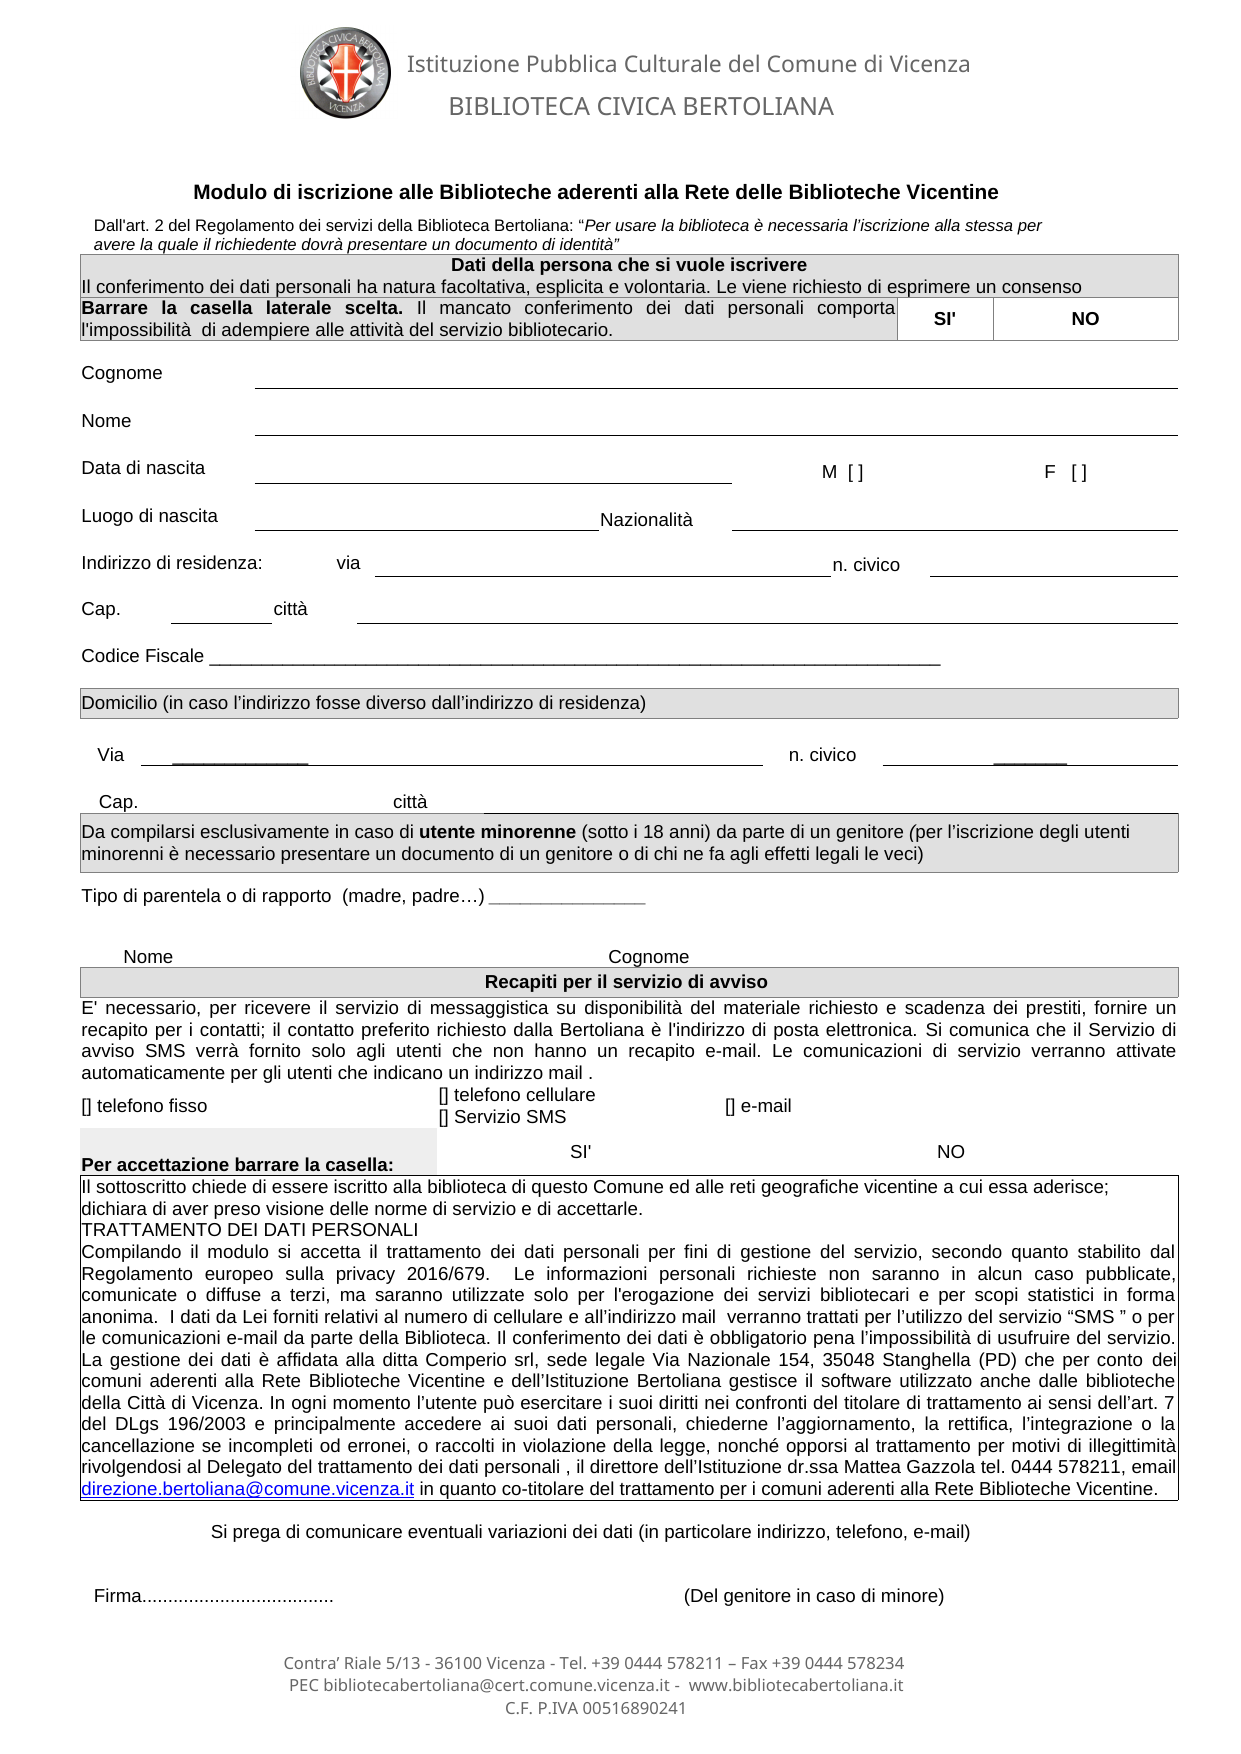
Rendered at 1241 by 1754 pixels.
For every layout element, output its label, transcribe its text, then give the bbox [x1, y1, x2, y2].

table_cell n. civico [831, 531, 930, 576]
table_cell [255, 436, 732, 483]
table_cell [732, 531, 831, 576]
table_cell [484, 765, 882, 813]
table_cell [171, 576, 272, 623]
table_cell [883, 766, 1178, 813]
table_cell [255, 484, 599, 530]
table_cell Il sottoscritto chiede di essere iscritto alla biblioteca di questo Comune ed alle reti geografiche vicentine a cui essa aderisce; dichiara di aver preso visione delle norme di servizio e di accettarle. TRATTAMENTO DEI DATI PERSONALI Compilando il modulo si accetta il trattamento dei dati personali per fini di gestione del servizio, secondo quanto stabilito dal Regolamento europeo sulla privacy 2016/679. Le informazioni personali richieste non saranno in alcun caso pubblicate, comunicate o diffuse a terzi, ma saranno utilizzate solo per l'erogazione dei servizi bibliotecari e per scopi statistici in forma anonima. I dati da Lei forniti relativi al numero di cellulare e all’indirizzo mail verranno trattati per l’utilizzo del servizio “SMS ” o per le comunicazioni e-mail da parte della Biblioteca. Il conferimento dei dati è obbligatorio pena l’impossibilità di usufruire del servizio. La gestione dei dati è affidata alla ditta Comperio srl, sede legale Via Nazionale 154, 35048 Stanghella (PD) che per conto dei comuni aderenti alla Rete Biblioteche Vicentine e dell’Istituzione Bertoliana gestisce il software utilizzato anche dalle biblioteche della Città di Vicenza. In ogni momento l’utente può esercitare i suoi diritti nei confronti del titolare di trattamento ai sensi dell’art. 7 del DLgs 196/2003 e principalmente accedere ai suoi dati personali, chiederne l’aggiornamento, la rettifica, l’integrazione o la cancellazione se incompleti od erronei, o raccolti in violazione della legge, nonché opporsi al trattamento per motivi di illegittimità rivolgendosi al Delegato del trattamento dei dati personali , il direttore dell’Istituzione dr.ssa Mattea Gazzola tel. 0444 578211, email direzione.bertoliana@comune.vicenza.it in quanto co-titolare del trattamento per i comuni aderenti alla Rete Biblioteche Vicentine. [81, 1176, 1178, 1499]
text Dall'art. 2 del Regolamento dei servizi della Biblioteca Bertoliana: “Per usare la biblioteca è necessaria l’iscrizione alla stessa per avere la quale il richiedente dovrà presentare un documento di identità” [94, 215, 1087, 254]
table_cell Nazionalità [599, 484, 732, 530]
table_cell città [272, 576, 357, 623]
table_cell [357, 576, 1178, 623]
table_cell SI' [898, 298, 993, 340]
table_cell città [336, 766, 483, 813]
table_cell Codice Fiscale ______________________________________________________________________ [80, 623, 1178, 688]
table_cell NO [724, 1128, 1178, 1175]
table_cell Via [80, 719, 141, 765]
table_cell [157, 766, 336, 813]
table_cell [] telefono fisso [80, 1083, 437, 1128]
table_cell Nome [80, 920, 216, 967]
text Si prega di comunicare eventuali variazioni dei dati (in particolare indirizzo, telefono, e-mail) [94, 1521, 1087, 1543]
table_cell [216, 920, 565, 967]
table_cell [732, 483, 1178, 530]
table_cell [340, 719, 762, 765]
table_cell Indirizzo di residenza: [80, 530, 322, 576]
table_cell _______ [883, 719, 1178, 765]
table_cell NO [994, 298, 1178, 340]
table_cell Cognome [80, 341, 254, 388]
table_cell [255, 341, 1178, 388]
table_cell [] e-mail [724, 1083, 1178, 1128]
table_cell _____________ [141, 719, 339, 765]
table_cell F [ ] [953, 436, 1178, 483]
table_cell Data di nascita [80, 435, 254, 483]
table_cell [930, 531, 1178, 576]
table_cell Recapiti per il servizio di avviso [81, 968, 1178, 997]
table_cell Luogo di nascita [80, 483, 254, 530]
table_cell M [ ] [732, 436, 953, 483]
picture [291, 25, 398, 119]
table_cell E' necessario, per ricevere il servizio di messaggistica su disponibilità del materiale richiesto e scadenza dei prestiti, fornire un recapito per i contatti; il contatto preferito richiesto dalla Bertoliana è l'indirizzo di posta elettronica. Si comunica che il Servizio di avviso SMS verrà fornito solo agli utenti che non hanno un recapito e-mail. Le comunicazioni di servizio verranno attivate automaticamente per gli utenti che indicano un indirizzo mail . [80, 998, 1178, 1083]
table_cell Domicilio (in caso l’indirizzo fosse diverso dall’indirizzo di residenza) [81, 689, 1178, 718]
table_cell Da compilarsi esclusivamente in caso di utente minorenne (sotto i 18 anni) da parte di un genitore (per l’iscrizione degli utenti minorenni è necessario presentare un documento di un genitore o di chi ne fa agli effetti legali le veci) [81, 814, 1178, 872]
table_header Dati della persona che si vuole iscrivere Il conferimento dei dati personali ha natura facoltativa, esplicita e volontaria. Le viene richiesto di esprimere un consenso [81, 255, 1178, 297]
table_cell [255, 389, 1178, 435]
table_cell Barrare la casella laterale scelta. Il mancato conferimento dei dati personali comporta l'impossibilità di adempiere alle attività del servizio bibliotecario. [81, 298, 897, 340]
table_cell via [322, 531, 375, 576]
table_cell Cognome [565, 920, 732, 967]
table_cell Cap. [80, 765, 157, 813]
table_cell n. civico [763, 719, 882, 765]
table_cell Per accettazione barrare la casella: [80, 1128, 437, 1175]
text Firma..................................... (Del genitore in caso di minore) [94, 1585, 1087, 1607]
table_cell Cap. [80, 576, 171, 623]
table_cell [] telefono cellulare [] Servizio SMS [437, 1083, 724, 1128]
table_cell Nome [80, 388, 254, 435]
table_cell SI' [437, 1128, 724, 1175]
table_cell Tipo di parentela o di rapporto (madre, padre…) _______________ [80, 873, 1178, 919]
table_cell [732, 920, 1178, 967]
table_cell [375, 530, 732, 576]
text Modulo di iscrizione alle Biblioteche aderenti alla Rete delle Biblioteche Vicentine [94, 179, 1087, 203]
